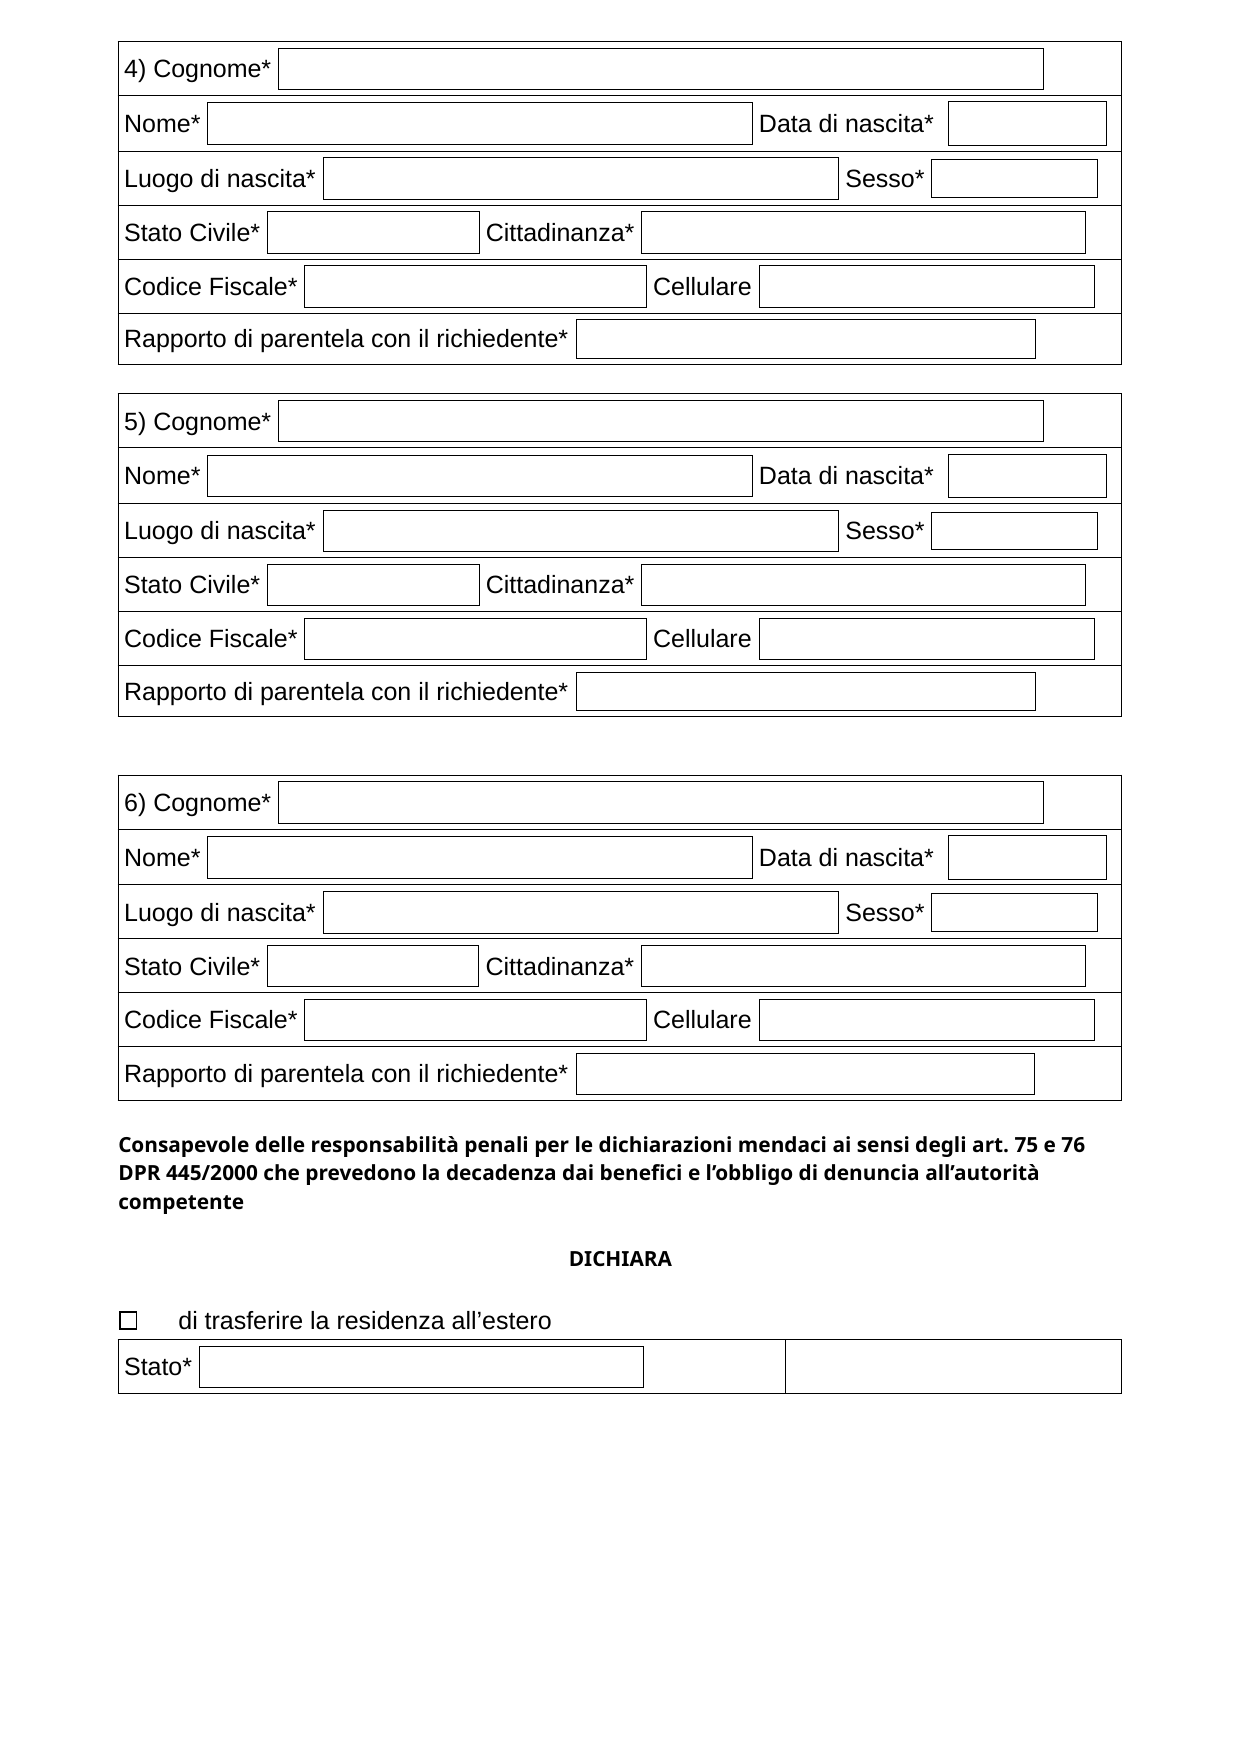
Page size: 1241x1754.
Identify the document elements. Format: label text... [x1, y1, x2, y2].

table_cell Stato Civile* Cittadinanza* [119, 558, 1121, 611]
table_cell Luogo di nascita* Sesso* [119, 152, 1121, 204]
table_header 5) Cognome* [119, 394, 1121, 447]
table_cell Stato Civile* Cittadinanza* [119, 939, 1121, 992]
table_cell Nome* Data di nascita* [119, 96, 1121, 151]
text DICHIARA [118, 1244, 1122, 1272]
table_cell Codice Fiscale* Cellulare [119, 260, 1121, 312]
text di trasferire la residenza all’estero [159, 1302, 1122, 1339]
text Consapevole delle responsabilità penali per le dichiarazioni mendaci ai sensi degli art. 75 e 76 DPR 445/2000 che prevedono la decadenza dai benefici e l’obbligo di denuncia all’autorità competente [118, 1130, 1122, 1215]
table_cell Rapporto di parentela con il richiedente* [119, 666, 1121, 716]
table_cell Rapporto di parentela con il richiedente* [119, 314, 1121, 363]
table_header 4) Cognome* [119, 42, 1121, 95]
table_cell Luogo di nascita* Sesso* [119, 885, 1121, 938]
table_cell Stato Civile* Cittadinanza* [119, 206, 1121, 258]
table_cell Nome* Data di nascita* [119, 830, 1121, 884]
table_cell Codice Fiscale* Cellulare [119, 993, 1121, 1046]
table_cell Codice Fiscale* Cellulare [119, 612, 1121, 665]
table_header [786, 1340, 1121, 1393]
table_header 6) Cognome* [119, 776, 1121, 828]
table_cell Luogo di nascita* Sesso* [119, 504, 1121, 557]
table_cell Rapporto di parentela con il richiedente* [119, 1047, 1121, 1100]
table_header Stato* [119, 1340, 785, 1393]
table_cell Nome* Data di nascita* [119, 448, 1121, 503]
